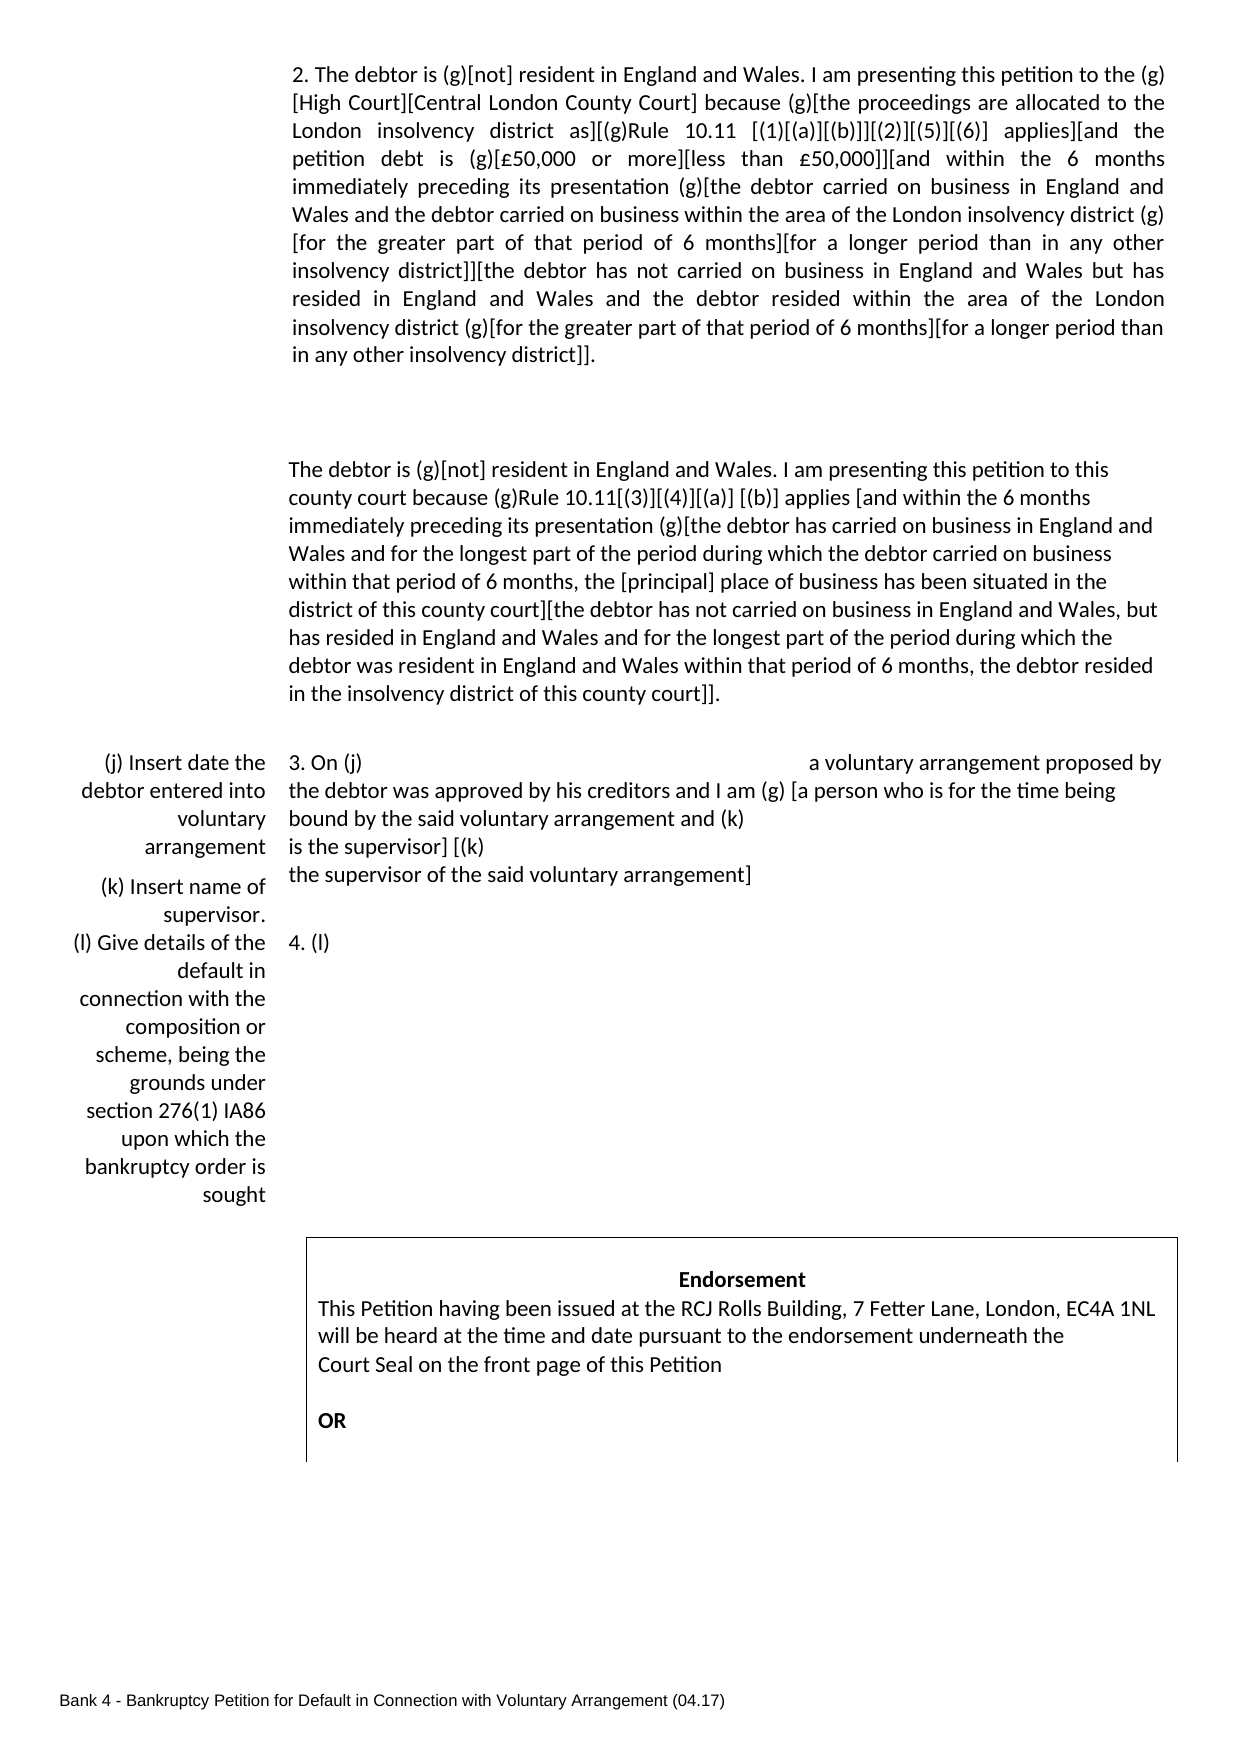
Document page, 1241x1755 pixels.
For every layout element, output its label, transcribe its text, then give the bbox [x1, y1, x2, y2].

table_header 3. On (j) a voluntary arrangement proposed by the debtor was approved by his creditors and I am (g) [a person who is for the time being bound by the said voluntary arrangement and (k) is the supervisor] [(k) the supervisor of the said voluntary arrangement] [277, 735, 1178, 928]
table_cell 2. The debtor is (g)[not] resident in England and Wales. I am presenting this petition to the (g)[High Court][Central London County Court] because (g)[the proceedings are allocated to the London insolvency district as][(g)Rule 10.11 [(1)[(a)][(b)]][(2)][(5)][(6)] applies][and the petition debt is (g)[£50,000 or more][less than £50,000]][and within the 6 months immediately preceding its presentation (g)[the debtor carried on business in England and Wales and the debtor carried on business within the area of the London insolvency district (g)[for the greater part of that period of 6 months][for a longer period than in any other insolvency district]][the debtor has not carried on business in England and Wales but has resided in England and Wales and the debtor resided within the area of the London insolvency district (g)[for the greater part of that period of 6 months][for a longer period than in any other insolvency district]]. OR The debtor is (g)[not] resident in England and Wales. I am presenting this petition to this county court because (g)Rule 10.11[(3)][(4)][(a)] [(b)] applies [and within the 6 months immediately preceding its presentation (g)[the debtor has carried on business in England and Wales and for the longest part of the period during which the debtor carried on business within that period of 6 months, the [principal] place of business has been situated in the district of this county court][the debtor has not carried on business in England and Wales, but has resided in England and Wales and for the longest part of the period during which the debtor was resident in England and Wales within that period of 6 months, the debtor resided in the insolvency district of this county court]]. [277, 44, 1178, 707]
table_header (j) Insert date the debtor entered into voluntary arrangement (k) Insert name of supervisor. [59, 735, 277, 928]
table_cell [277, 1209, 1178, 1237]
table_cell This Petition having been issued at the RCJ Rolls Building, 7 Fetter Lane, London, EC4A 1NL will be heard at the time and date pursuant to the endorsement underneath the Court Seal on the front page of this Petition OR [307, 1294, 1177, 1462]
table_cell [59, 1209, 277, 1237]
table_cell [59, 44, 277, 707]
table_cell [59, 1294, 277, 1462]
table_cell (l) Give details of the default in connection with the composition or scheme, being the grounds under section 276(1) IA86 upon which the bankruptcy order is sought [59, 928, 277, 1208]
table_cell [277, 1294, 306, 1462]
table_cell [277, 1237, 306, 1294]
table_cell [59, 1237, 277, 1294]
table_cell 4. (l) [277, 928, 1178, 1208]
table_cell Endorsement [307, 1238, 1177, 1294]
